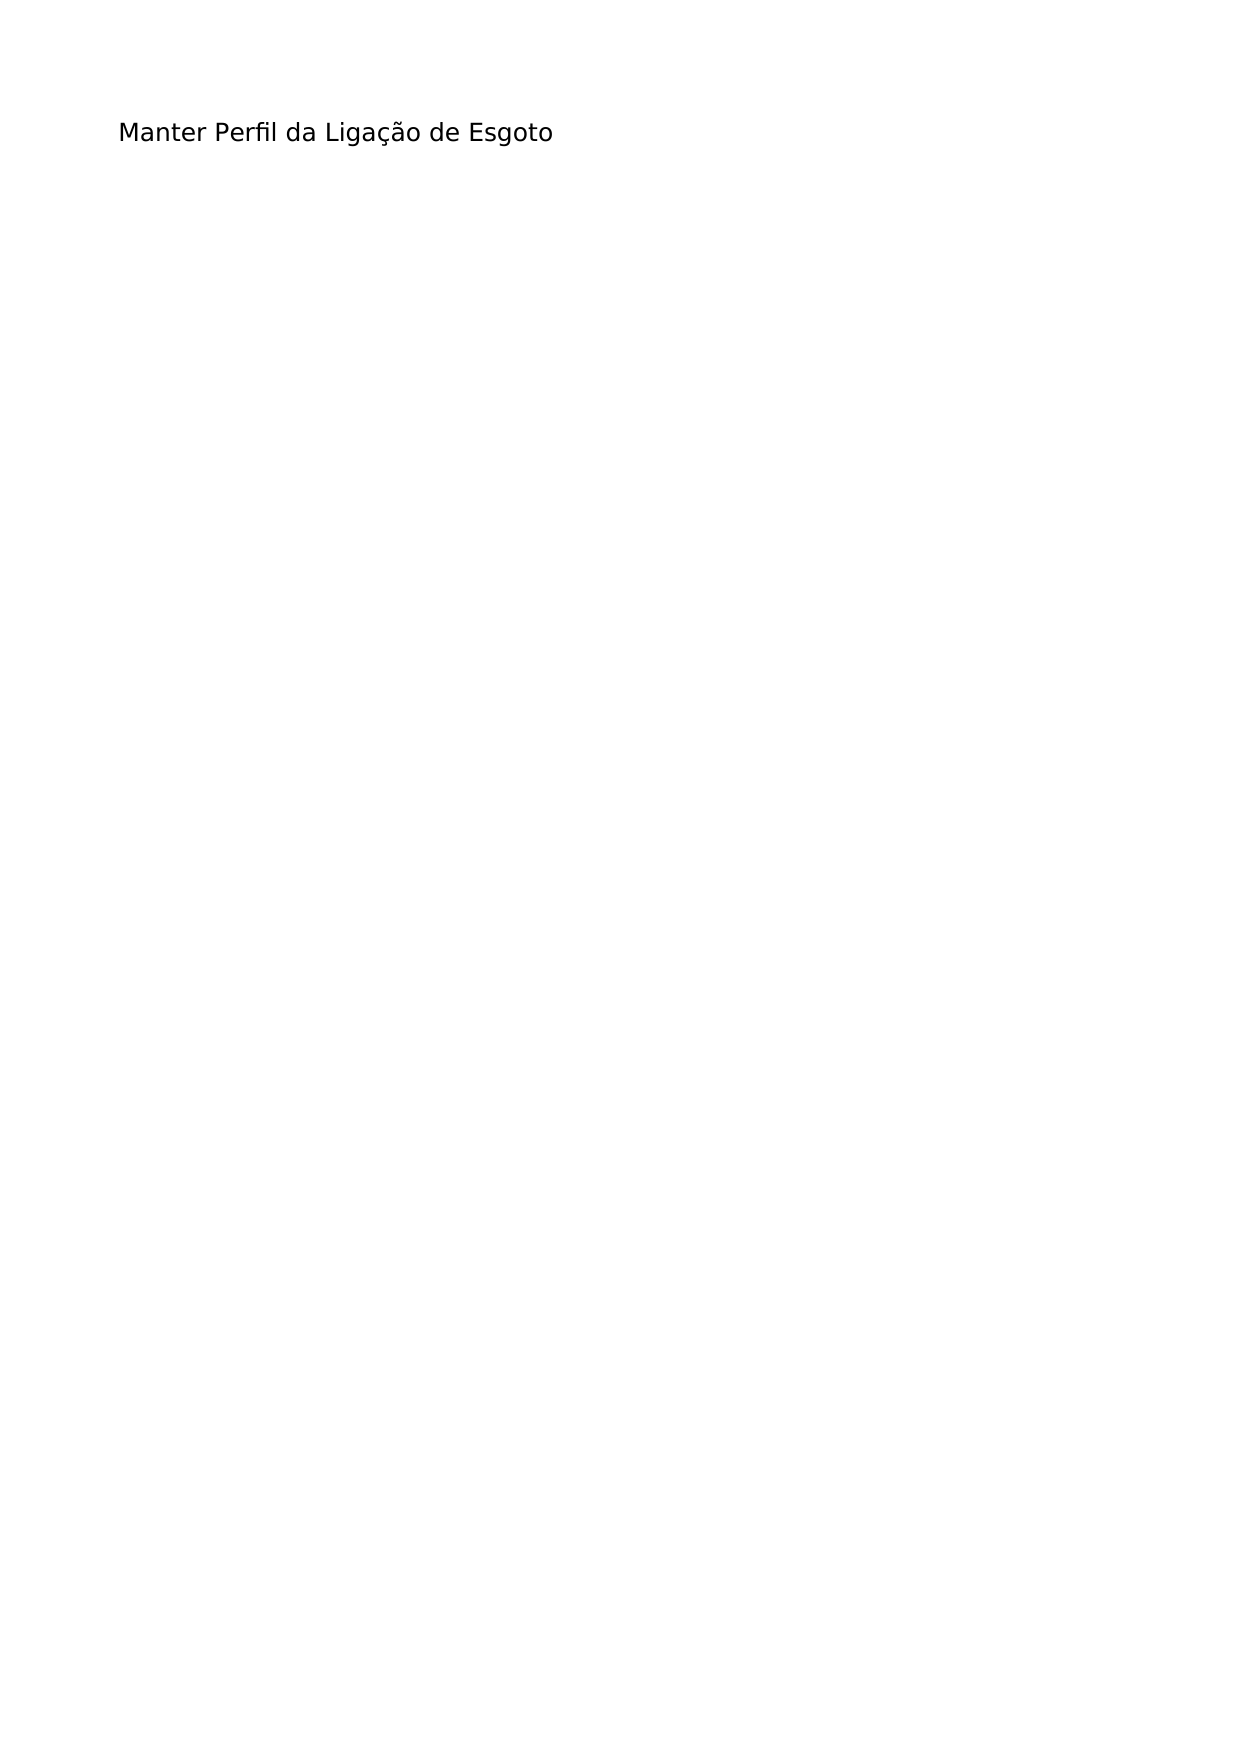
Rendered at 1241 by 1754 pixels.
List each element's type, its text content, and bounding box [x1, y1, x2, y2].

text Manter Perfil da Ligação de Esgoto [118, 118, 1122, 147]
